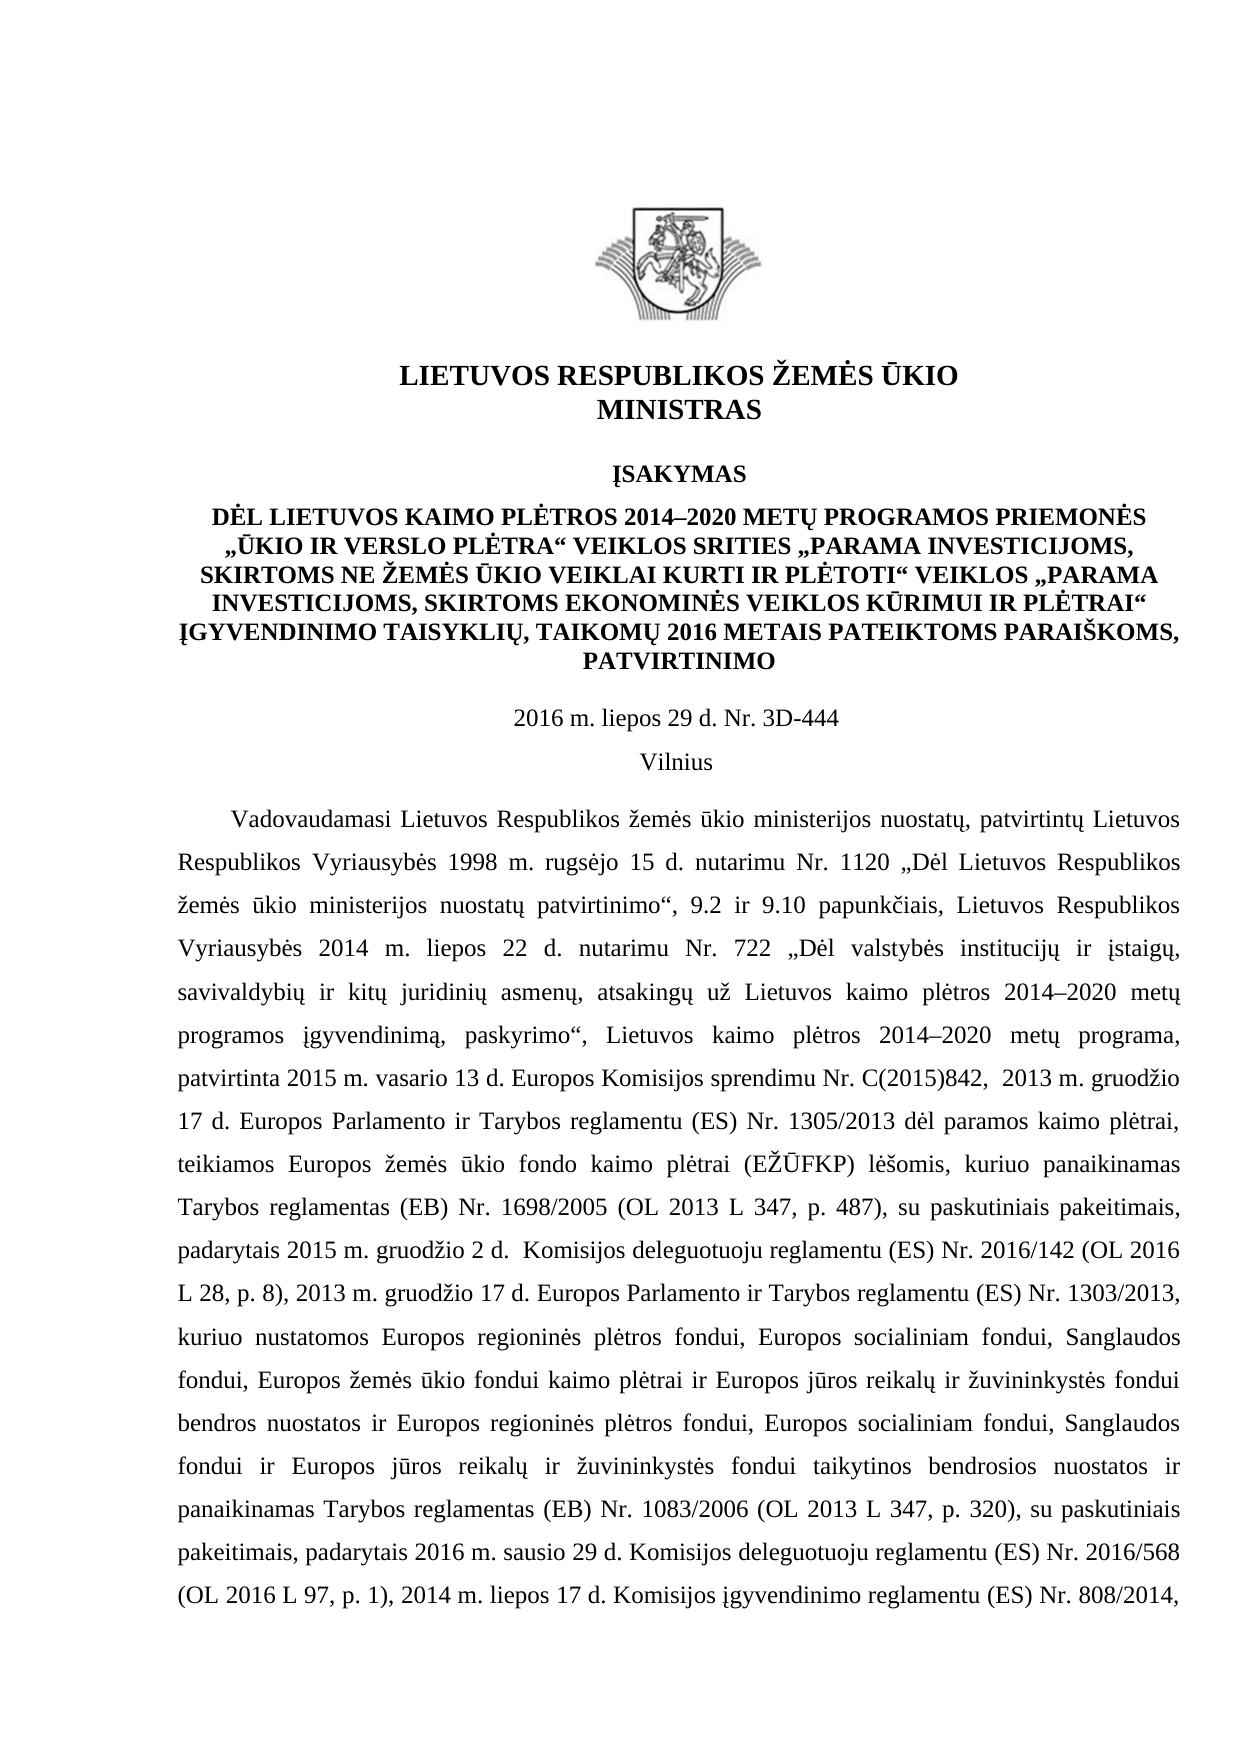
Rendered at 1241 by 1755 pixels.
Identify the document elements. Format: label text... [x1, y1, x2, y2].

text 2016 m. liepos 29 d. Nr. 3D-444 [177, 703, 1181, 732]
text DĖL LIETUVOS KAIMO PLĖTROS 2014–2020 METŲ PROGRAMOS PRIEMONĖS „ŪKIO IR VERSLO PLĖTRA“ VEIKLOS SRITIES „PARAMA INVESTICIJOMS, SKIRTOMS NE ŽEMĖS ŪKIO VEIKLAI KURTI IR PLĖTOTI“ VEIKLOS „PARAMA INVESTICIJOMS, SKIRTOMS EKONOMINĖS VEIKLOS KŪRIMUI IR PLĖTRAI“ ĮGYVENDINIMO TAISYKLIŲ, TAIKOMŲ 2016 METAIS PATEIKTOMS PARAIŠKOMS, PATVIRTINIMO [177, 502, 1181, 675]
text ĮSAKYMAS [177, 459, 1181, 488]
text Vilnius [177, 747, 1181, 775]
text LIETUVOS RESPUBLIKOS ŽEMĖS ŪKIO [177, 358, 1181, 392]
text MINISTRAS [177, 392, 1181, 426]
text Vadovaudamasi Lietuvos Respublikos žemės ūkio ministerijos nuostatų, patvirtintų Lietuvos Respublikos Vyriausybės 1998 m. rugsėjo 15 d. nutarimu Nr. 1120 „Dėl Lietuvos Respublikos žemės ūkio ministerijos nuostatų patvirtinimo“, 9.2 ir 9.10 papunkčiais, Lietuvos Respublikos Vyriausybės 2014 m. liepos 22 d. nutarimu Nr. 722 „Dėl valstybės institucijų ir įstaigų, savivaldybių ir kitų juridinių asmenų, atsakingų už Lietuvos kaimo plėtros 2014–2020 metų programos įgyvendinimą, paskyrimo“, Lietuvos kaimo plėtros 2014–2020 metų programa, patvirtinta 2015 m. vasario 13 d. Europos Komisijos sprendimu Nr. C(2015)842, 2013 m. gruodžio 17 d. Europos Parlamento ir Tarybos reglamentu (ES) Nr. 1305/2013 dėl paramos kaimo plėtrai, teikiamos Europos žemės ūkio fondo kaimo plėtrai (EŽŪFKP) lėšomis, kuriuo panaikinamas Tarybos reglamentas (EB) Nr. 1698/2005 (OL 2013 L 347, p. 487), su paskutiniais pakeitimais, padarytais 2015 m. gruodžio 2 d. Komisijos deleguotuoju reglamentu (ES) Nr. 2016/142 (OL 2016 L 28, p. 8), 2013 m. gruodžio 17 d. Europos Parlamento ir Tarybos reglamentu (ES) Nr. 1303/2013, kuriuo nustatomos Europos regioninės plėtros fondui, Europos socialiniam fondui, Sanglaudos fondui, Europos žemės ūkio fondui kaimo plėtrai ir Europos jūros reikalų ir žuvininkystės fondui bendros nuostatos ir Europos regioninės plėtros fondui, Europos socialiniam fondui, Sanglaudos fondui ir Europos jūros reikalų ir žuvininkystės fondui taikytinos bendrosios nuostatos ir panaikinamas Tarybos reglamentas (EB) Nr. 1083/2006 (OL 2013 L 347, p. 320), su paskutiniais pakeitimais, padarytais 2016 m. sausio 29 d. Komisijos deleguotuoju reglamentu (ES) Nr. 2016/568 (OL 2016 L 97, p. 1), 2014 m. liepos 17 d. Komisijos įgyvendinimo reglamentu (ES) Nr. 808/2014, [177, 804, 1181, 1609]
